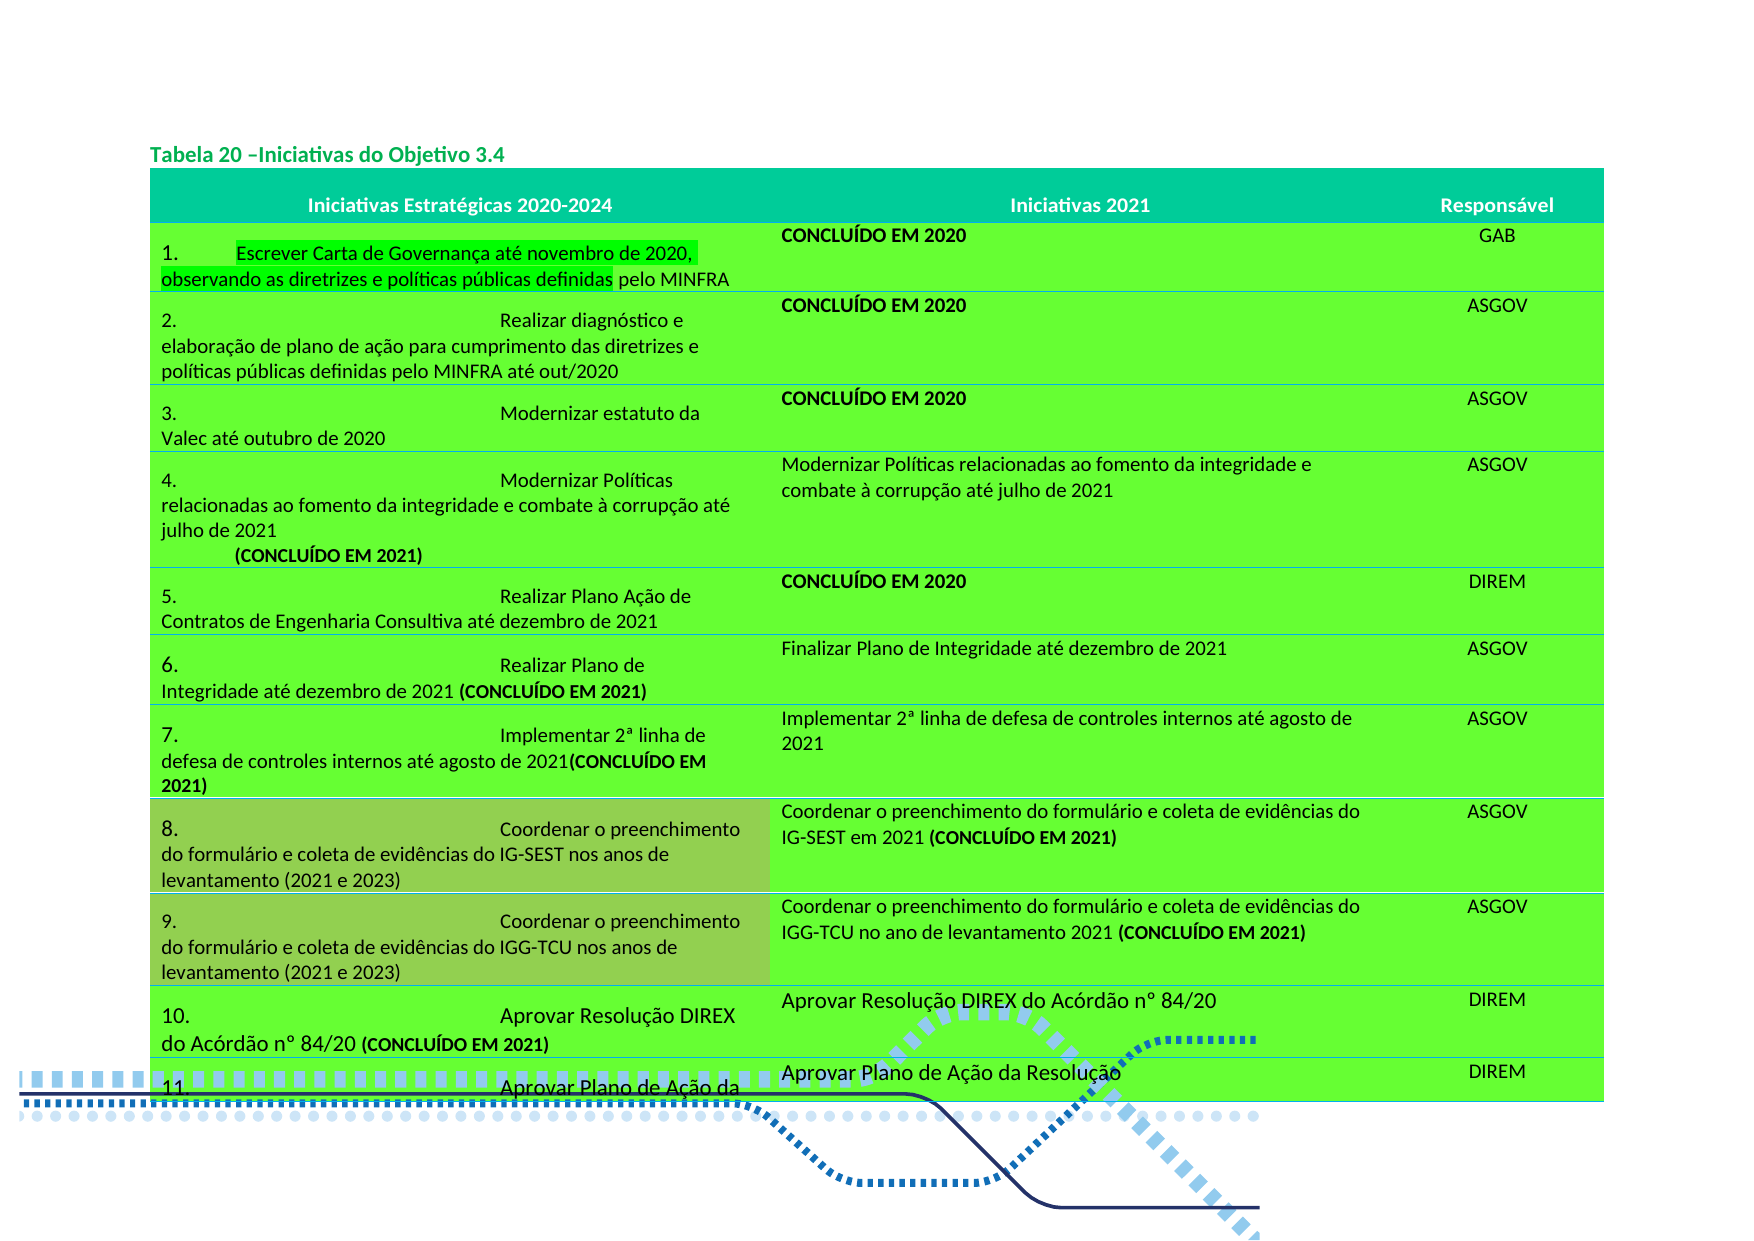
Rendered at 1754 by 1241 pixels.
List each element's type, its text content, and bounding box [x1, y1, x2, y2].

table_cell Implementar 2ª linha de defesa de controles internos até agosto de 2021(CONCLUÍDO EM 2021) [150, 705, 770, 797]
table_cell Coordenar o preenchimento do formulário e coleta de evidências do IGG-TCU no ano de levantamento 2021 (CONCLUÍDO EM 2021) [770, 894, 1390, 985]
table_cell [150, 1096, 515, 1101]
table_cell CONCLUÍDO EM 2020 [770, 223, 1390, 291]
table_cell Implementar 2ª linha de defesa de controles internos até agosto de 2021 [770, 705, 1390, 797]
table_cell Realizar Plano de Integridade até dezembro de 2021 (CONCLUÍDO EM 2021) [150, 635, 770, 704]
table_cell CONCLUÍDO EM 2020 [770, 292, 1390, 384]
table_cell ASGOV [1390, 894, 1604, 985]
table_cell ASGOV [1390, 452, 1604, 567]
table_cell Coordenar o preenchimento do formulário e coleta de evidências do IG-SEST nos anos de levantamento (2021 e 2023) [150, 799, 770, 892]
table_cell Modernizar Políticas relacionadas ao fomento da integridade e combate à corrupção até julho de 2021 (CONCLUÍDO EM 2021) [150, 452, 770, 567]
table_cell Escrever Carta de Governança até novembro de 2020, observando as diretrizes e políticas públicas definidas pelo MINFRA [150, 223, 770, 291]
table_cell DIREM [1390, 1058, 1604, 1101]
table_cell ASGOV [1390, 635, 1604, 704]
table_cell ASGOV [1390, 705, 1604, 797]
table_cell DIREM [1390, 568, 1604, 634]
table_cell DIREM [1390, 986, 1604, 1057]
table_cell Coordenar o preenchimento do formulário e coleta de evidências do IG-SEST em 2021 (CONCLUÍDO EM 2021) [770, 799, 1390, 892]
table_cell CONCLUÍDO EM 2020 [770, 385, 1390, 451]
text Tabela 20 –Iniciativas do Objetivo 3.4 [150, 140, 1604, 168]
table_cell Aprovar Resolução DIREX do Acórdão nº 84/20 (CONCLUÍDO EM 2021) [150, 986, 770, 1057]
table_header Iniciativas Estratégicas 2020-2024 [150, 168, 770, 222]
table_cell Modernizar estatuto da Valec até outubro de 2020 [150, 385, 770, 451]
table_cell ASGOV [1390, 799, 1604, 892]
table_cell Aprovar Resolução DIREX do Acórdão nº 84/20 [770, 986, 1390, 1057]
table_cell Finalizar Plano de Integridade até dezembro de 2021 [770, 635, 1390, 704]
table_cell Aprovar Plano de Ação da [150, 1058, 770, 1092]
table_cell Realizar Plano Ação de Contratos de Engenharia Consultiva até dezembro de 2021 [150, 568, 770, 634]
table_cell Modernizar Políticas relacionadas ao fomento da integridade e combate à corrupção até julho de 2021 [770, 452, 1390, 567]
table_header Iniciativas 2021 [770, 168, 1390, 222]
table_cell Realizar diagnóstico e elaboração de plano de ação para cumprimento das diretrizes e políticas públicas definidas pelo MINFRA até out/2020 [150, 292, 770, 384]
table_header Responsável [1390, 168, 1604, 222]
table_cell GAB [1390, 223, 1604, 291]
table_cell ASGOV [1390, 385, 1604, 451]
table_cell Coordenar o preenchimento do formulário e coleta de evidências do IGG-TCU nos anos de levantamento (2021 e 2023) [150, 894, 770, 985]
table_cell ASGOV [1390, 292, 1604, 384]
table_cell CONCLUÍDO EM 2020 [770, 568, 1390, 634]
table_cell Aprovar Plano de Ação da Resolução [770, 1058, 1390, 1101]
